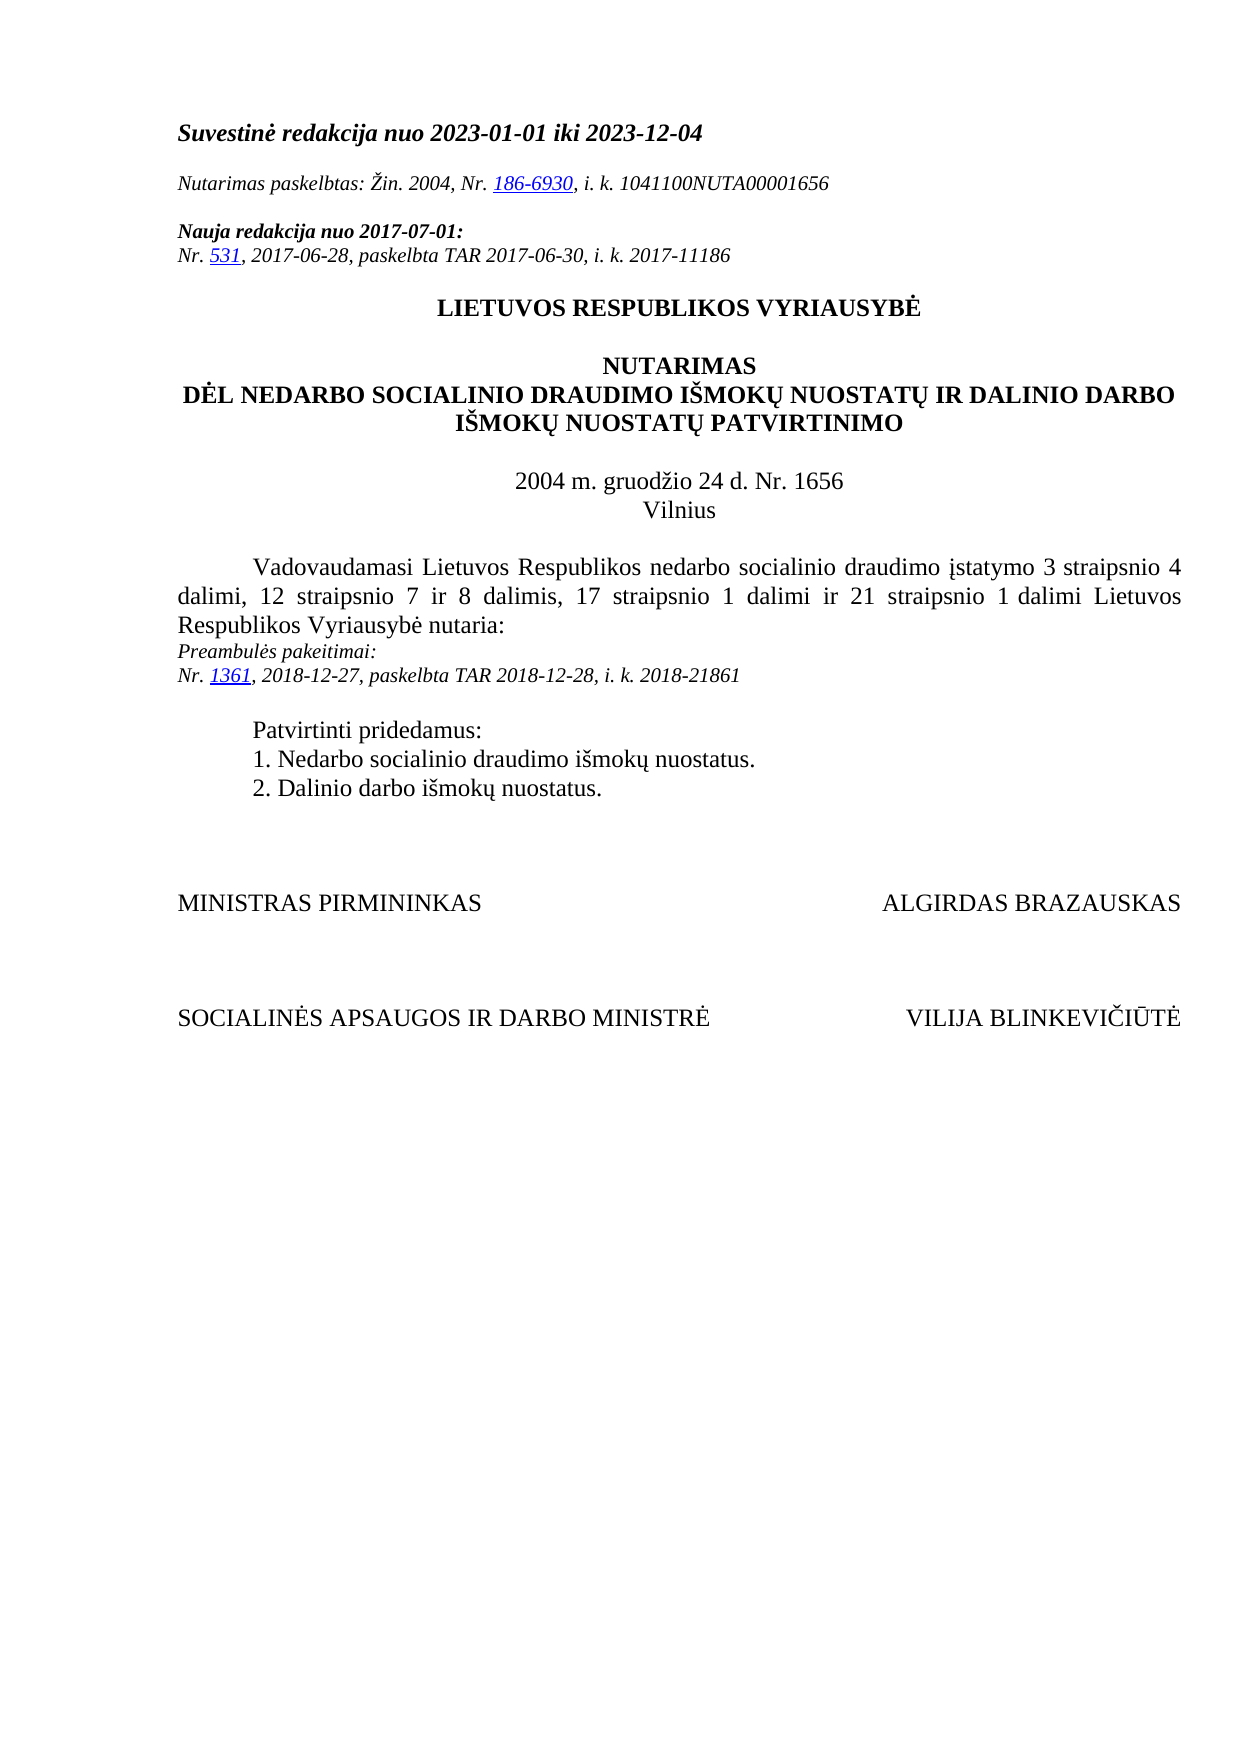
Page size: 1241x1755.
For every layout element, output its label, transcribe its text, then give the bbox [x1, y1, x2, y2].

text MINISTRAS PIRMININKAS ALGIRDAS BRAZAUSKAS [177, 888, 1181, 917]
text LIETUVOS RESPUBLIKOS VYRIAUSYBĖ [177, 293, 1181, 322]
text Nr. 531, 2017-06-28, paskelbta TAR 2017-06-30, i. k. 2017-11186 [177, 243, 1181, 267]
text Nauja redakcija nuo 2017-07-01: [177, 219, 1181, 243]
text Nr. 1361, 2018-12-27, paskelbta TAR 2018-12-28, i. k. 2018-21861 [177, 663, 1181, 687]
text 2. Dalinio darbo išmokų nuostatus. [177, 773, 1181, 802]
text Nutarimas paskelbtas: Žin. 2004, Nr. 186-6930, i. k. 1041100NUTA00001656 [177, 171, 1181, 195]
text DĖL NEDARBO SOCIALINIO DRAUDIMO IŠMOKŲ NUOSTATŲ IR DALINIO DARBO IŠMOKŲ NUOSTATŲ PATVIRTINIMO [177, 380, 1181, 437]
text Vadovaudamasi Lietuvos Respublikos nedarbo socialinio draudimo įstatymo 3 straipsnio 4 dalimi, 12 straipsnio 7 ir 8 dalimis, 17 straipsnio 1 dalimi ir 21 straipsnio 1 dalimi Lietuvos Respublikos Vyriausybė nutaria: [177, 552, 1181, 638]
text Preambulės pakeitimai: [177, 638, 1181, 663]
text SOCIALINĖS APSAUGOS IR DARBO MINISTRĖ VILIJA BLINKEVIČIŪTĖ [177, 1003, 1181, 1032]
text Suvestinė redakcija nuo 2023-01-01 iki 2023-12-04 [177, 118, 1181, 147]
text NUTARIMAS [177, 351, 1181, 380]
text Patvirtinti pridedamus: [177, 715, 1181, 744]
text 2004 m. gruodžio 24 d. Nr. 1656 [177, 466, 1181, 495]
text 1. Nedarbo socialinio draudimo išmokų nuostatus. [177, 744, 1181, 773]
text Vilnius [177, 495, 1181, 523]
